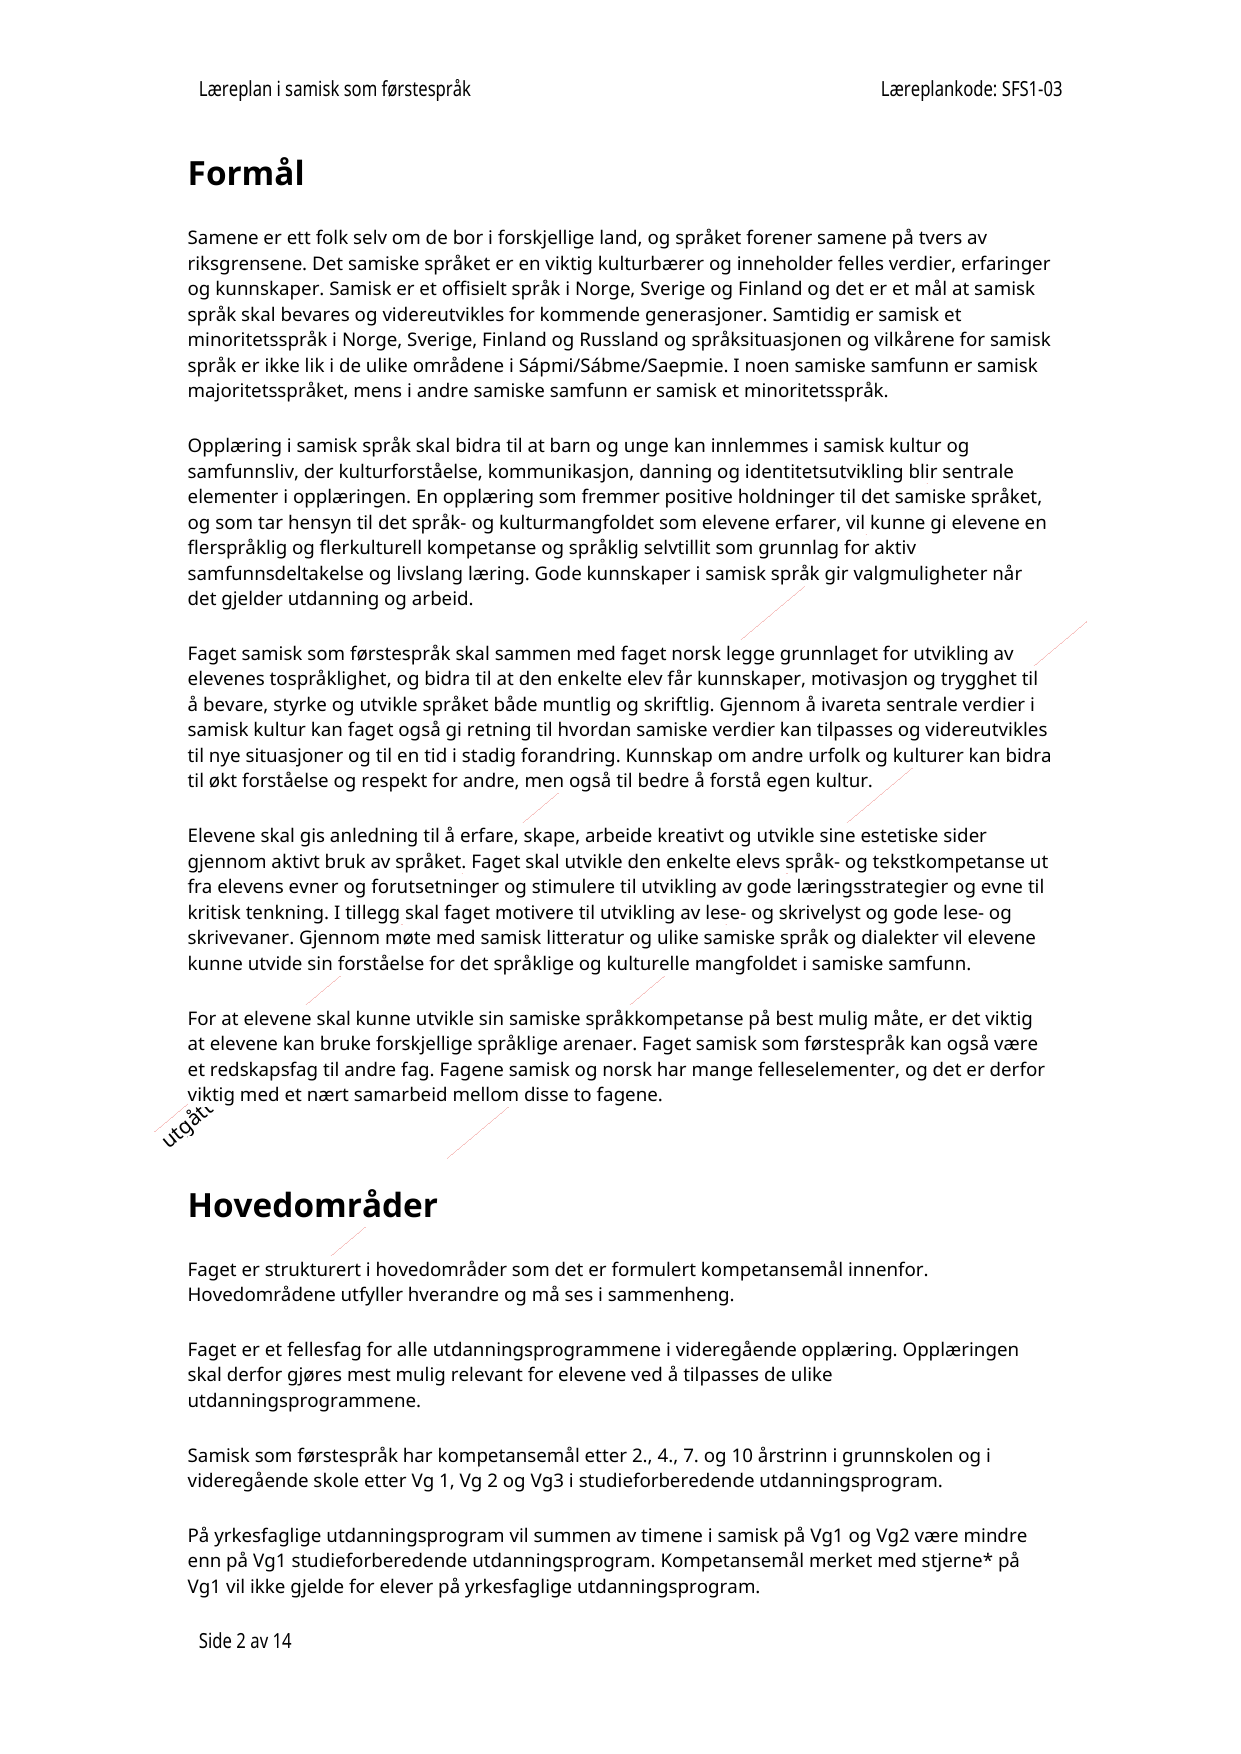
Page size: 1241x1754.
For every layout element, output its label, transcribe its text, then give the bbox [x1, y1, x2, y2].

text Faget er et fellesfag for alle utdanningsprogrammene i videregående opplæring. Opplæringen skal derfor gjøres mest mulig relevant for elevene ved å tilpasses de ulike utdanningsprogrammene. [426, 1336, 1053, 1413]
text For at elevene skal kunne utvikle sin samiske språkkompetanse på best mulig måte, er det viktig at elevene kan bruke forskjellige språklige arenaer. Faget samisk som førstespråk kan også være et redskapsfag til andre fag. Fagene samisk og norsk har mange felleselementer, og det er derfor viktig med et nært samarbeid mellom disse to fagene. [668, 1005, 1053, 1107]
text På yrkesfaglige utdanningsprogram vil summen av timene i samisk på Vg1 og Vg2 være mindre enn på Vg1 studieforberedende utdanningsprogram. Kompetansemål merket med stjerne* på Vg1 vil ikke gjelde for elever på yrkesfaglige utdanningsprogram. [766, 1522, 1053, 1599]
text Samisk som førstespråk har kompetansemål etter 2., 4., 7. og 10 årstrinn i grunnskolen og i videregående skole etter Vg 1, Vg 2 og Vg3 i studieforberedende utdanningsprogram. [187, 1442, 1053, 1493]
text Opplæring i samisk språk skal bidra til at barn og unge kan innlemmes i samisk kultur og samfunnsliv, der kulturforståelse, kommunikasjon, danning og identitetsutvikling blir sentrale elementer i opplæringen. En opplæring som fremmer positive holdninger til det samiske språket, og som tar hensyn til det språk- og kulturmangfoldet som elevene erfarer, vil kunne gi elevene en flerspråklig og flerkulturell kompetanse og språklig selvtillit som grunnlag for aktiv samfunnsdeltakelse og livslang læring. Gode kunnskaper i samisk språk gir valgmuligheter når det gjelder utdanning og arbeid. [187, 432, 1053, 611]
subtitle Hovedområder [447, 1136, 472, 1157]
text Samene er ett folk selv om de bor i forskjellige land, og språket forener samene på tvers av riksgrensene. Det samiske språket er en viktig kulturbærer og inneholder felles verdier, erfaringer og kunnskaper. Samisk er et offisielt språk i Norge, Sverige og Finland og det er et mål at samisk språk skal bevares og videreutvikles for kommende generasjoner. Samtidig er samisk et minoritetsspråk i Norge, Sverige, Finland og Russland og språksituasjonen og vilkårene for samisk språk er ikke lik i de ulike områdene i Sápmi/Sábme/Saepmie. I noen samiske samfunn er samisk majoritetsspråket, mens i andre samiske samfunn er samisk et minoritetsspråk. [187, 224, 1053, 403]
text Elevene skal gis anledning til å erfare, skape, arbeide kreativt og utvikle sine estetiske sider gjennom aktivt bruk av språket. Faget skal utvikle den enkelte elevs språk- og tekstkompetanse ut fra elevens evner og forutsetninger og stimulere til utvikling av gode læringsstrategier og evne til kritisk tenkning. I tillegg skal faget motivere til utvikling av lese- og skrivelyst og gode lese- og skrivevaner. Gjennom møte med samisk litteratur og ulike samiske språk og dialekter vil elevene kunne utvide sin forståelse for det språklige og kulturelle mangfoldet i samiske samfunn. [727, 822, 1053, 976]
subtitle Formål [313, 150, 1053, 195]
text Faget er strukturert i hovedområder som det er formulert kompetansemål innenfor. Hovedområdene utfyller hverandre og må ses i sammenheng. [740, 1256, 1053, 1307]
subtitle Hovedområder [447, 1136, 1053, 1227]
